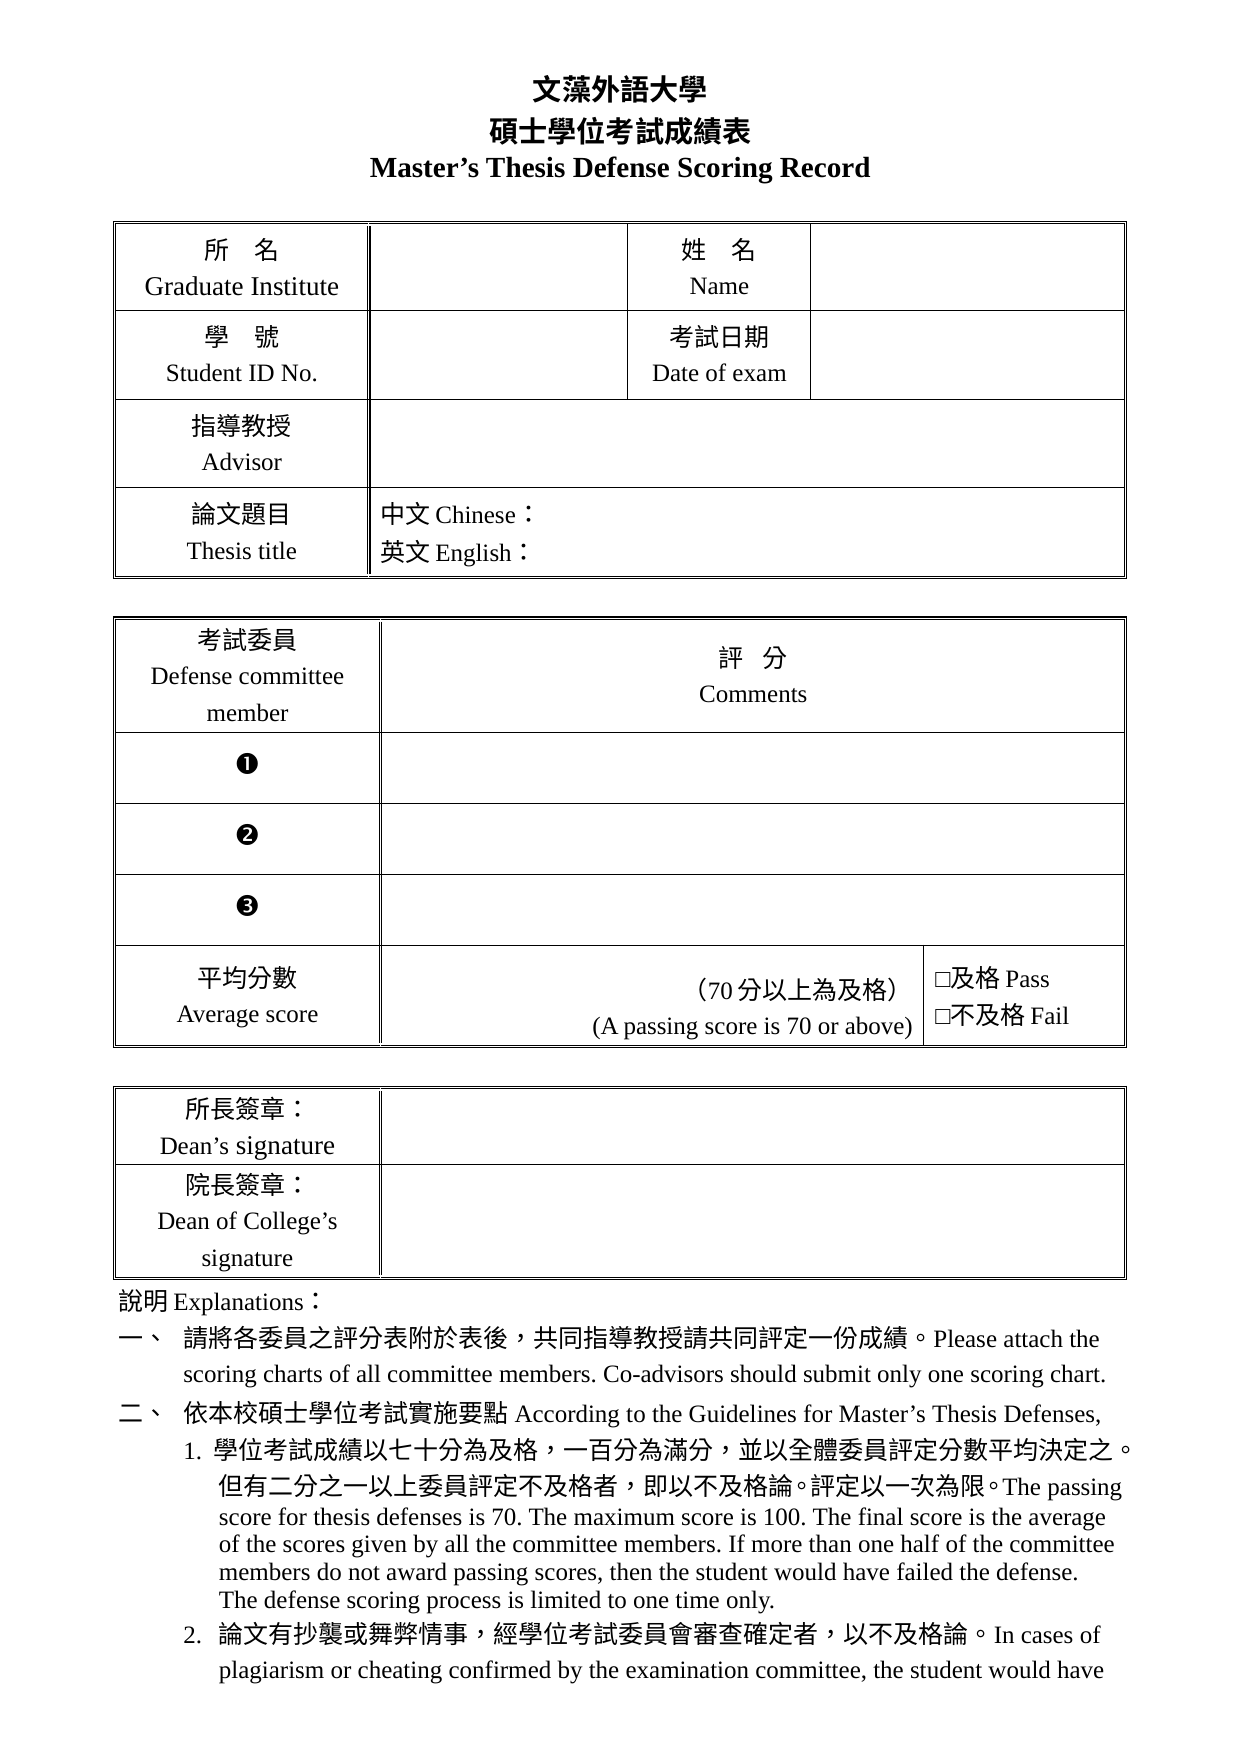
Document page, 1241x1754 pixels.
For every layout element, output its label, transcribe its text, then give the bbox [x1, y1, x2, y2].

list 請將各委員之評分表附於表後，共同指導教授請共同評定一份成績。Please attach the scoring charts of all committee members. Co-advisors should submit only one scoring chart. [118, 1318, 1122, 1393]
table_header 姓 名 Name [628, 224, 810, 310]
table_header 考試委員 Defense committee member [116, 620, 380, 732]
text 說明Explanations： [118, 1280, 1122, 1318]
table_cell [371, 311, 627, 398]
table_cell 平均分數 Average score [116, 946, 380, 1045]
table_cell [382, 733, 1124, 803]
table_header 所 名 Graduate Institute [114, 222, 369, 310]
text 碩士學位考試成績表 [118, 109, 1122, 151]
table_cell [811, 311, 1124, 398]
table_cell  [116, 875, 379, 944]
table_cell [371, 400, 1124, 487]
table_cell （70分以上為及格） (A passing score is 70 or above) [380, 946, 923, 1045]
table_header 評 分 Comments [380, 620, 1124, 732]
table_header 所長簽章： Dean’s signature [116, 1089, 380, 1164]
text Master’s Thesis Defense Scoring Record [118, 151, 1122, 184]
table_cell [382, 875, 1124, 944]
list 學位考試成績以七十分為及格，一百分為滿分，並以全體委員評定分數平均決定之。但有二分之一以上委員評定不及格者，即以不及格論。評定以一次為限。The passing score for thesis defenses is 70. The maximum score is 100. The final score is the average of the scores given by all the committee members. If more than one half of the committee members do not award passing scores, then the student would have failed the defense. The defense scoring process is limited to one time only. [183, 1430, 1122, 1614]
table_cell 中文Chinese： 英文English： [369, 488, 1124, 576]
table_cell  [116, 804, 379, 874]
list 依本校碩士學位考試實施要點 According to the Guidelines for Master’s Thesis Defenses, [118, 1393, 1122, 1430]
text 文藻外語大學 [118, 67, 1122, 109]
table_cell 考試日期 Date of exam [628, 311, 810, 398]
table_cell  [116, 733, 379, 803]
table_header [369, 224, 627, 310]
table_cell 院長簽章： Dean of College’s signature [116, 1165, 380, 1277]
table_cell □及格Pass □不及格Fail [924, 946, 1124, 1045]
table_cell 指導教授 Advisor [116, 400, 367, 487]
table_cell 論文題目 Thesis title [116, 488, 369, 576]
table_cell [382, 804, 1124, 874]
list 論文有抄襲或舞弊情事，經學位考試委員會審查確定者，以不及格論。In cases of plagiarism or cheating confirmed by the examination committee, the student would have [183, 1614, 1122, 1689]
table_cell 學 號 Student ID No. [116, 311, 367, 398]
table_header [380, 1089, 1124, 1164]
table_header [811, 224, 1124, 310]
table_cell [380, 1165, 1124, 1277]
